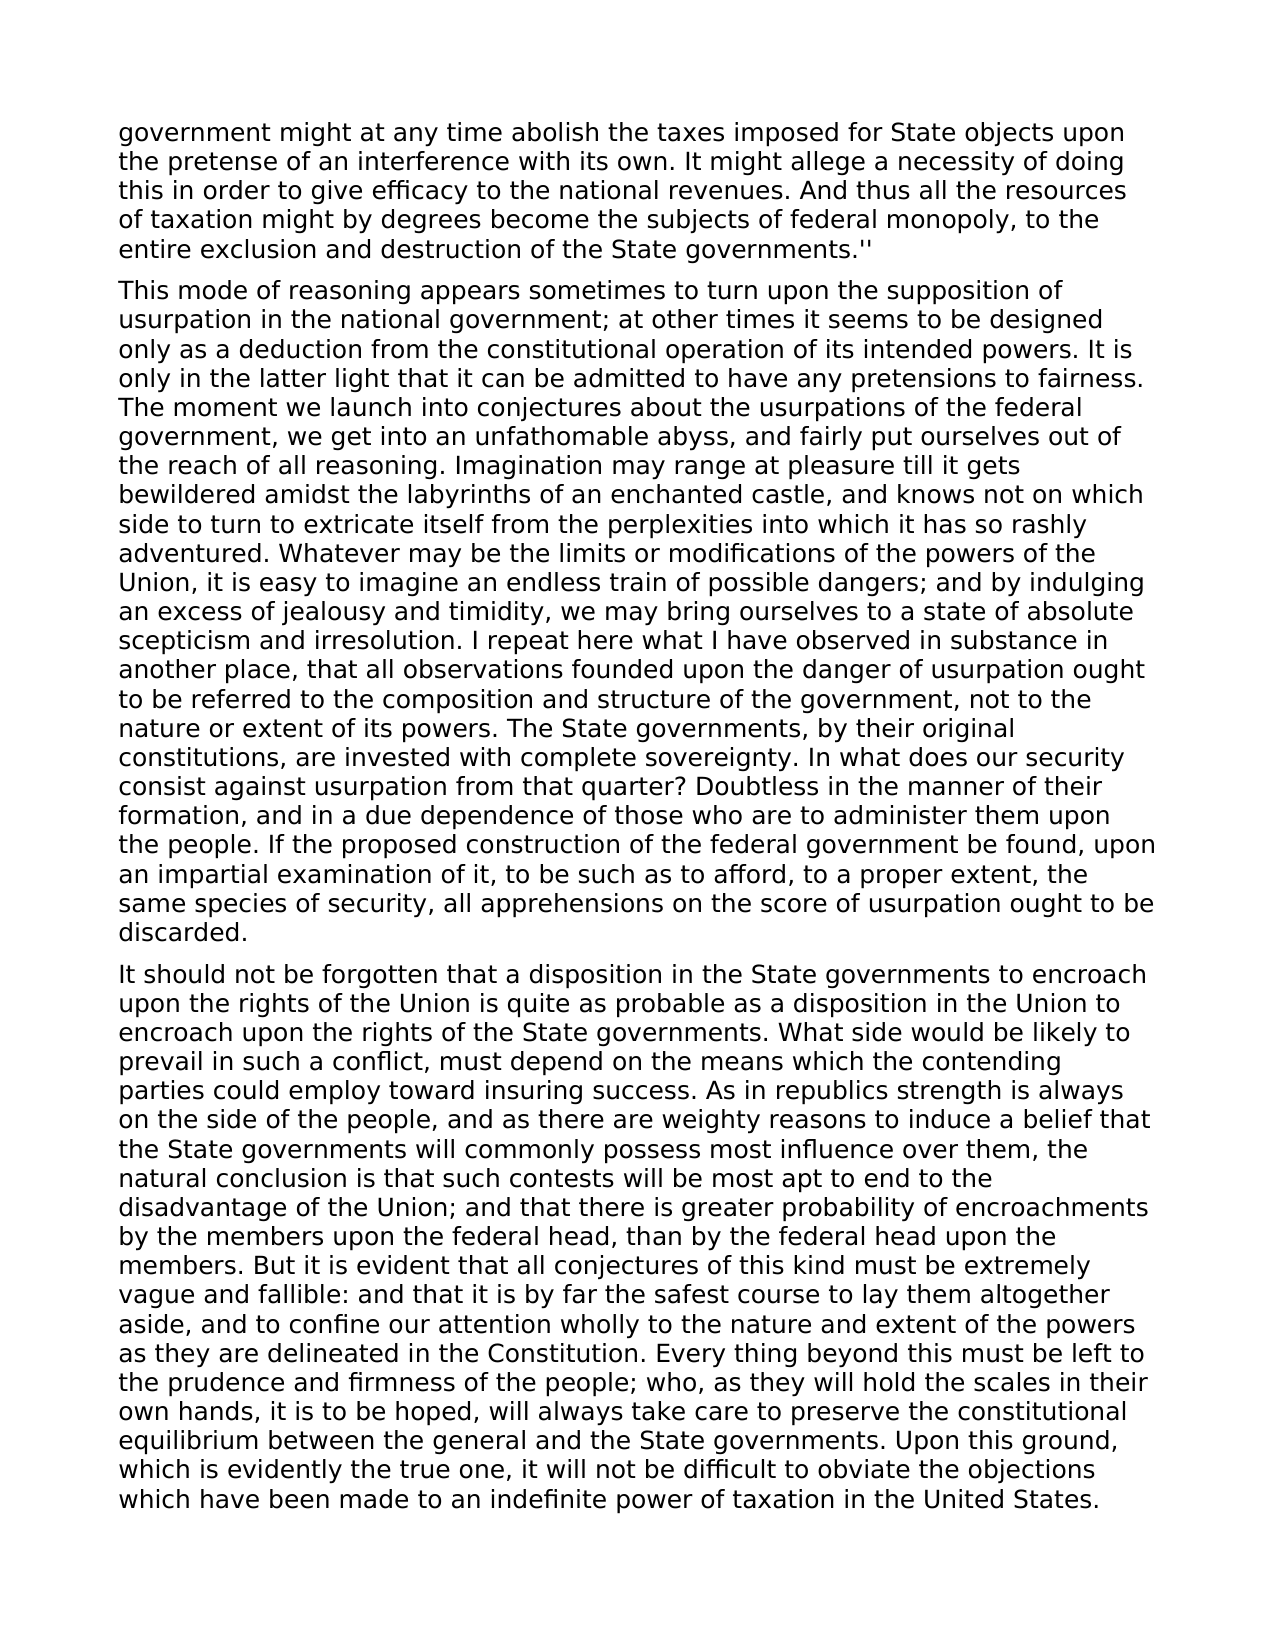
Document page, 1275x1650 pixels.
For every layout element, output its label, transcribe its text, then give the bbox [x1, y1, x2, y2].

text government might at any time abolish the taxes imposed for State objects upon the pretense of an interference with its own. It might allege a necessity of doing this in order to give efficacy to the national revenues. And thus all the resources of taxation might by degrees become the subjects of federal monopoly, to the entire exclusion and destruction of the State governments.'' [118, 118, 1157, 264]
text This mode of reasoning appears sometimes to turn upon the supposition of usurpation in the national government; at other times it seems to be designed only as a deduction from the constitutional operation of its intended powers. It is only in the latter light that it can be admitted to have any pretensions to fairness. The moment we launch into conjectures about the usurpations of the federal government, we get into an unfathomable abyss, and fairly put ourselves out of the reach of all reasoning. Imagination may range at pleasure till it gets bewildered amidst the labyrinths of an enchanted castle, and knows not on which side to turn to extricate itself from the perplexities into which it has so rashly adventured. Whatever may be the limits or modifications of the powers of the Union, it is easy to imagine an endless train of possible dangers; and by indulging an excess of jealousy and timidity, we may bring ourselves to a state of absolute scepticism and irresolution. I repeat here what I have observed in substance in another place, that all observations founded upon the danger of usurpation ought to be referred to the composition and structure of the government, not to the nature or extent of its powers. The State governments, by their original constitutions, are invested with complete sovereignty. In what does our security consist against usurpation from that quarter? Doubtless in the manner of their formation, and in a due dependence of those who are to administer them upon the people. If the proposed construction of the federal government be found, upon an impartial examination of it, to be such as to afford, to a proper extent, the same species of security, all apprehensions on the score of usurpation ought to be discarded. [118, 276, 1157, 947]
text It should not be forgotten that a disposition in the State governments to encroach upon the rights of the Union is quite as probable as a disposition in the Union to encroach upon the rights of the State governments. What side would be likely to prevail in such a conflict, must depend on the means which the contending parties could employ toward insuring success. As in republics strength is always on the side of the people, and as there are weighty reasons to induce a belief that the State governments will commonly possess most influence over them, the natural conclusion is that such contests will be most apt to end to the disadvantage of the Union; and that there is greater probability of encroachments by the members upon the federal head, than by the federal head upon the members. But it is evident that all conjectures of this kind must be extremely vague and fallible: and that it is by far the safest course to lay them altogether aside, and to confine our attention wholly to the nature and extent of the powers as they are delineated in the Constitution. Every thing beyond this must be left to the prudence and firmness of the people; who, as they will hold the scales in their own hands, it is to be hoped, will always take care to preserve the constitutional equilibrium between the general and the State governments. Upon this ground, which is evidently the true one, it will not be difficult to obviate the objections which have been made to an indefinite power of taxation in the United States. [118, 960, 1157, 1514]
